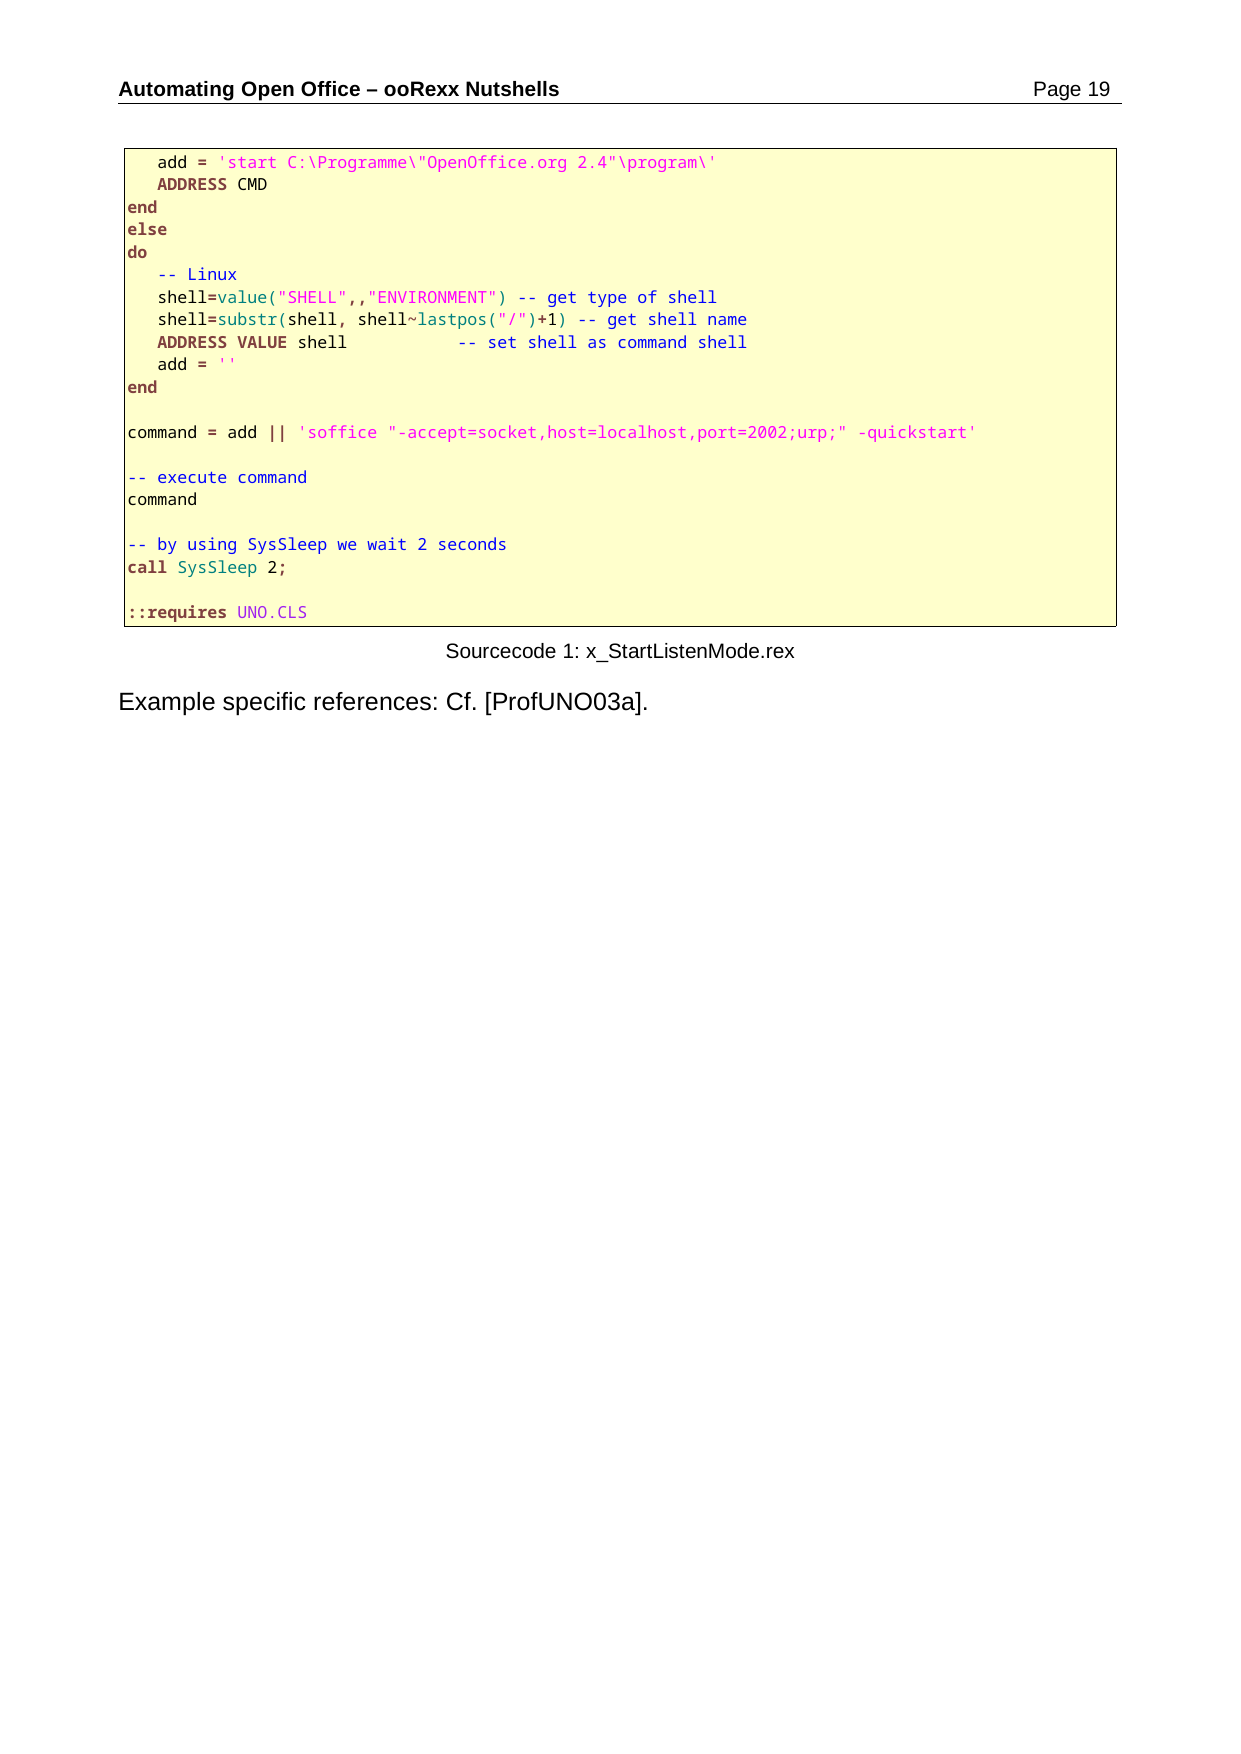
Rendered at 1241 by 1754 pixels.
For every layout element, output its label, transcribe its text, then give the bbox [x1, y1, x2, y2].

text Sourcecode 1: x_StartListenMode.rex [118, 639, 1122, 663]
text add = 'start C:\Programme\"OpenOffice.org 2.4"\program\' ADDRESS CMD end else do -- Linux shell=value("SHELL",,"ENVIRONMENT") -- get type of shell shell=substr(shell, shell~lastpos("/")+1) -- get shell name ADDRESS VALUE shell -- set shell as command shell add = '' end command = add || 'soffice "-accept=socket,host=localhost,port=2002;urp;" -quickstart' -- execute command command -- by using SysSleep we wait 2 seconds call SysSleep 2; ::requires UNO.CLS [125, 149, 1116, 626]
text Example specific references: Cf. [ProfUNO03a]. [118, 687, 1122, 716]
